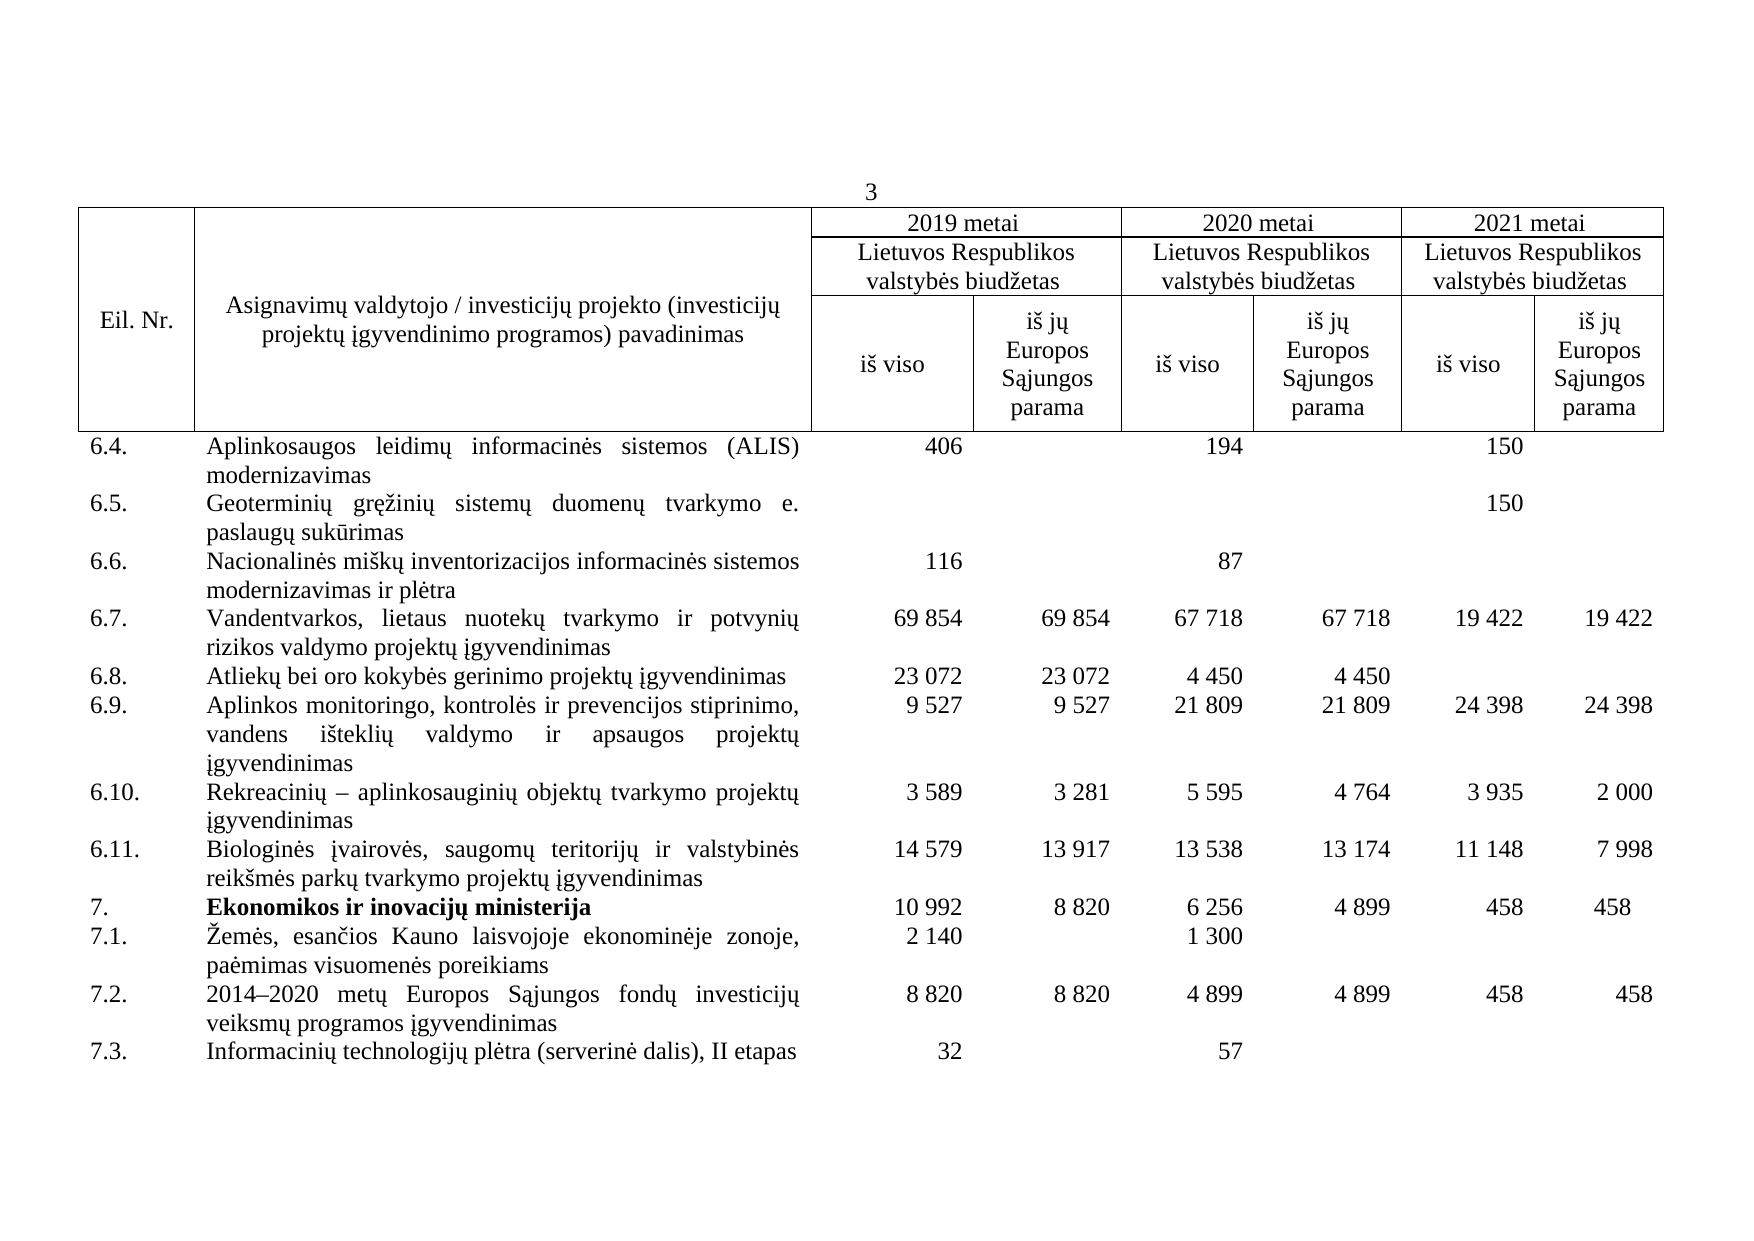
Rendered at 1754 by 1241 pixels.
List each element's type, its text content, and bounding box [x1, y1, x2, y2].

table_cell 6 256 [1121, 892, 1254, 921]
table_cell 9 527 [973, 691, 1121, 777]
table_cell Ekonomikos ir inovacijų ministerija [195, 892, 811, 921]
table_cell 13 174 [1254, 834, 1402, 892]
table_cell [973, 432, 1121, 488]
table_cell 21 809 [1121, 691, 1254, 777]
table_cell 87 [1121, 546, 1254, 603]
table_cell 458 [1535, 892, 1664, 921]
table_cell 4 899 [1254, 892, 1402, 921]
table_cell [1535, 546, 1664, 603]
table_cell [973, 1036, 1121, 1066]
table_cell 13 917 [973, 834, 1121, 892]
table_cell 19 422 [1402, 604, 1534, 661]
table_cell [973, 546, 1121, 603]
table_cell 1 300 [1121, 921, 1254, 979]
table_cell Lietuvos Respublikos valstybės biudžetas [1402, 238, 1663, 295]
table_cell 13 538 [1121, 834, 1254, 892]
table_cell 3 281 [973, 777, 1121, 834]
table_cell 19 422 [1535, 604, 1664, 661]
table_cell [1254, 546, 1402, 603]
table_cell 6.4. [79, 432, 195, 488]
table_cell Aplinkosaugos leidimų informacinės sistemos (ALIS) modernizavimas [195, 432, 811, 488]
table_cell 4 899 [1121, 979, 1254, 1036]
table_cell 8 820 [973, 979, 1121, 1036]
table_cell 3 589 [811, 777, 973, 834]
table_cell 6.8. [79, 661, 195, 691]
table_cell 6.6. [79, 546, 195, 603]
table_cell [1535, 661, 1664, 691]
table_cell iš jų Europos Sąjungos parama [974, 296, 1121, 431]
table_cell 11 148 [1402, 834, 1534, 892]
table_cell [973, 489, 1121, 546]
table_cell Nacionalinės miškų inventorizacijos informacinės sistemos modernizavimas ir plėtra [195, 546, 811, 603]
table_cell [811, 489, 973, 546]
table_cell 9 527 [811, 691, 973, 777]
table_cell iš jų Europos Sąjungos parama [1535, 296, 1663, 431]
table_cell 32 [811, 1036, 973, 1066]
table_cell [1535, 921, 1664, 979]
table_cell Geoterminių gręžinių sistemų duomenų tvarkymo e. paslaugų sukūrimas [195, 489, 811, 546]
table_cell Biologinės įvairovės, saugomų teritorijų ir valstybinės reikšmės parkų tvarkymo projektų įgyvendinimas [195, 834, 811, 892]
table_cell 8 820 [973, 892, 1121, 921]
table_cell Lietuvos Respublikos valstybės biudžetas [812, 238, 1121, 295]
table_cell Aplinkos monitoringo, kontrolės ir prevencijos stiprinimo, vandens išteklių valdymo ir apsaugos projektų įgyvendinimas [195, 691, 811, 777]
table_cell [1402, 1036, 1534, 1066]
table_cell 7. [79, 892, 195, 921]
table_cell 7 998 [1535, 834, 1664, 892]
table_cell 3 935 [1402, 777, 1534, 834]
table_cell 150 [1402, 432, 1534, 488]
table_cell 2014–2020 metų Europos Sąjungos fondų investicijų veiksmų programos įgyvendinimas [195, 979, 811, 1036]
table_cell 7.3. [79, 1036, 195, 1066]
table_cell iš viso [1402, 296, 1534, 431]
table_cell 24 398 [1402, 691, 1534, 777]
table_cell 24 398 [1535, 691, 1664, 777]
table_cell [1535, 432, 1664, 488]
table_cell 150 [1402, 489, 1534, 546]
table_header 2020 metai [1122, 208, 1401, 236]
table_cell 7.1. [79, 921, 195, 979]
table_cell [1121, 489, 1254, 546]
table_cell 6.7. [79, 604, 195, 661]
table_cell [1535, 1036, 1664, 1066]
table_cell 8 820 [811, 979, 973, 1036]
table_header Asignavimų valdytojo / investicijų projekto (investicijų projektų įgyvendinimo programos) pavadinimas [195, 208, 811, 431]
table_cell 4 450 [1121, 661, 1254, 691]
table_cell [1535, 489, 1664, 546]
table_cell 458 [1535, 979, 1664, 1036]
table_cell [1254, 489, 1402, 546]
table_cell 6.5. [79, 489, 195, 546]
table_cell iš viso [1122, 296, 1253, 431]
table_cell 69 854 [973, 604, 1121, 661]
table_cell 6.11. [79, 834, 195, 892]
table_cell [1254, 921, 1402, 979]
table_cell 7.2. [79, 979, 195, 1036]
table_cell 458 [1402, 979, 1534, 1036]
table_cell 57 [1121, 1036, 1254, 1066]
table_cell 116 [811, 546, 973, 603]
table_cell Informacinių technologijų plėtra (serverinė dalis), II etapas [195, 1036, 811, 1066]
table_header 2021 metai [1402, 208, 1663, 236]
table_cell Rekreacinių – aplinkosauginių objektų tvarkymo projektų įgyvendinimas [195, 777, 811, 834]
table_cell 21 809 [1254, 691, 1402, 777]
table_cell 67 718 [1121, 604, 1254, 661]
table_cell [1254, 432, 1402, 488]
table_cell 67 718 [1254, 604, 1402, 661]
table_cell iš jų Europos Sąjungos parama [1254, 296, 1401, 431]
table_cell 4 764 [1254, 777, 1402, 834]
table_cell 14 579 [811, 834, 973, 892]
table_cell Atliekų bei oro kokybės gerinimo projektų įgyvendinimas [195, 661, 811, 691]
table_cell Lietuvos Respublikos valstybės biudžetas [1122, 238, 1401, 295]
table_cell 2 000 [1535, 777, 1664, 834]
table_header Eil. Nr. [79, 208, 194, 431]
table_header 2019 metai [812, 208, 1121, 236]
table_cell 23 072 [973, 661, 1121, 691]
table_cell 4 450 [1254, 661, 1402, 691]
table_cell 10 992 [811, 892, 973, 921]
table_cell 4 899 [1254, 979, 1402, 1036]
table_cell 194 [1121, 432, 1254, 488]
table_cell Žemės, esančios Kauno laisvojoje ekonominėje zonoje, paėmimas visuomenės poreikiams [195, 921, 811, 979]
table_cell 406 [811, 432, 973, 488]
table_cell 6.10. [79, 777, 195, 834]
table_cell 458 [1402, 892, 1534, 921]
table_cell [1254, 1036, 1402, 1066]
table_cell 23 072 [811, 661, 973, 691]
table_cell [1402, 921, 1534, 979]
table_cell Vandentvarkos, lietaus nuotekų tvarkymo ir potvynių rizikos valdymo projektų įgyvendinimas [195, 604, 811, 661]
table_cell [1402, 546, 1534, 603]
table_cell 2 140 [811, 921, 973, 979]
table_cell iš viso [812, 296, 973, 431]
table_cell 6.9. [79, 691, 195, 777]
table_cell [1402, 661, 1534, 691]
table_cell 69 854 [811, 604, 973, 661]
table_cell 5 595 [1121, 777, 1254, 834]
table_cell [973, 921, 1121, 979]
